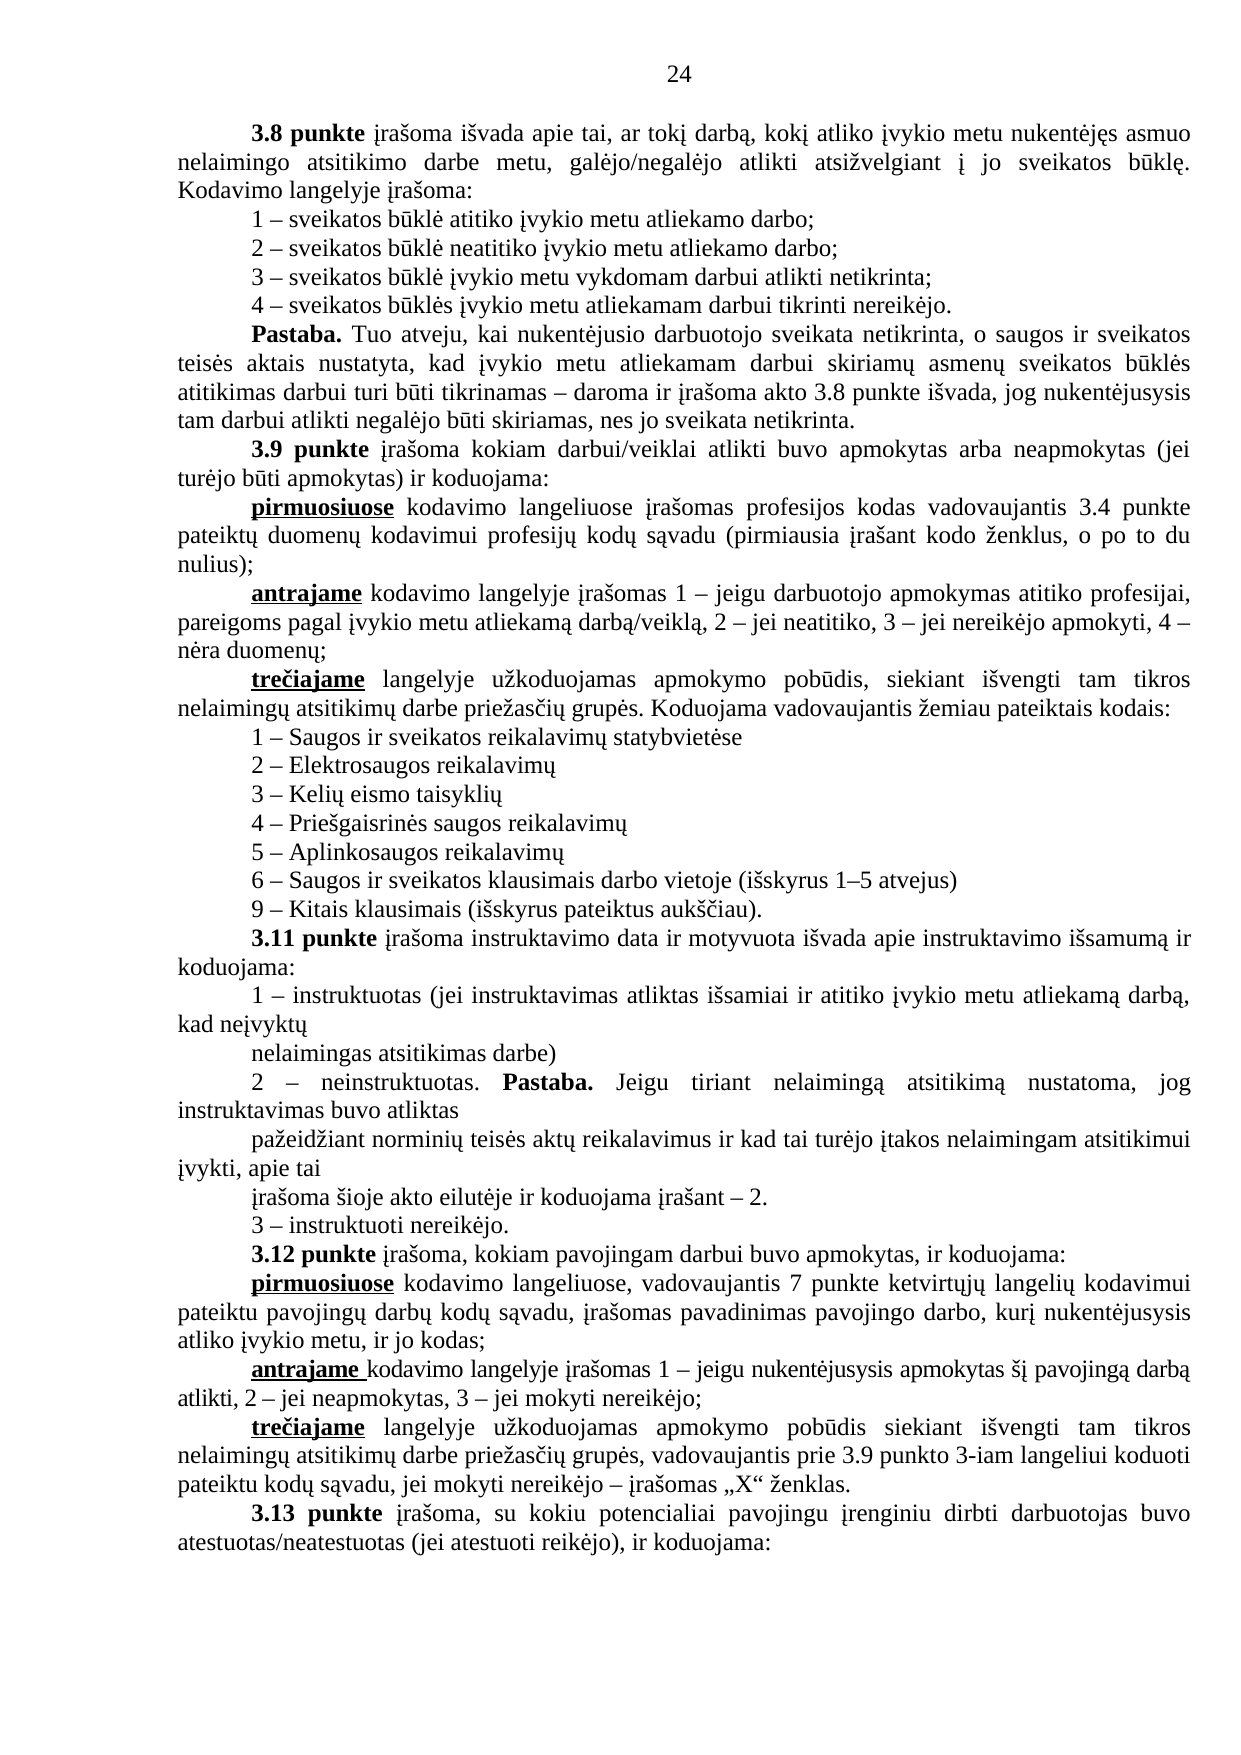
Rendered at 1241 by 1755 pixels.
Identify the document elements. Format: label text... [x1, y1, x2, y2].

text 3 – Kelių eismo taisyklių [177, 779, 1192, 808]
text 4 – sveikatos būklės įvykio metu atliekamam darbui tikrinti nereikėjo. [177, 291, 1192, 319]
text įrašoma šioje akto eilutėje ir koduojama įrašant – 2. [177, 1182, 1192, 1211]
text antrajame kodavimo langelyje įrašomas 1 – jeigu nukentėjusysis apmokytas šį pavojingą darbą atlikti, 2 – jei neapmokytas, 3 – jei mokyti nereikėjo; [177, 1354, 1192, 1412]
text trečiajame langelyje užkoduojamas apmokymo pobūdis, siekiant išvengti tam tikros nelaimingų atsitikimų darbe priežasčių grupės. Koduojama vadovaujantis žemiau pateiktais kodais: [177, 664, 1192, 722]
text pirmuosiuose kodavimo langeliuose, vadovaujantis 7 punkte ketvirtųjų langelių kodavimui pateiktu pavojingų darbų kodų sąvadu, įrašomas pavadinimas pavojingo darbo, kurį nukentėjusysis atliko įvykio metu, ir jo kodas; [177, 1268, 1192, 1354]
text nelaimingas atsitikimas darbe) [177, 1038, 1192, 1067]
text 1 – instruktuotas (jei instruktavimas atliktas išsamiai ir atitiko įvykio metu atliekamą darbą, kad neįvyktų [177, 981, 1192, 1038]
text 5 – Aplinkosaugos reikalavimų [177, 837, 1192, 866]
text 4 – Priešgaisrinės saugos reikalavimų [177, 808, 1192, 837]
text 3.12 punkte įrašoma, kokiam pavojingam darbui buvo apmokytas, ir koduojama: [177, 1239, 1192, 1268]
text Pastaba. Tuo atveju, kai nukentėjusio darbuotojo sveikata netikrinta, o saugos ir sveikatos teisės aktais nustatyta, kad įvykio metu atliekamam darbui skiriamų asmenų sveikatos būklės atitikimas darbui turi būti tikrinamas – daroma ir įrašoma akto 3.8 punkte išvada, jog nukentėjusysis tam darbui atlikti negalėjo būti skiriamas, nes jo sveikata netikrinta. [177, 319, 1192, 434]
text 3.8 punkte įrašoma išvada apie tai, ar tokį darbą, kokį atliko įvykio metu nukentėjęs asmuo nelaimingo atsitikimo darbe metu, galėjo/negalėjo atlikti atsižvelgiant į jo sveikatos būklę. Kodavimo langelyje įrašoma: [177, 118, 1192, 204]
text 9 – Kitais klausimais (išskyrus pateiktus aukščiau). [177, 894, 1192, 923]
text 2 – sveikatos būklė neatitiko įvykio metu atliekamo darbo; [177, 233, 1192, 262]
text 3 – instruktuoti nereikėjo. [177, 1211, 1192, 1239]
text 1 – sveikatos būklė atitiko įvykio metu atliekamo darbo; [177, 204, 1192, 233]
text 6 – Saugos ir sveikatos klausimais darbo vietoje (išskyrus 1–5 atvejus) [177, 866, 1192, 894]
text pirmuosiuose kodavimo langeliuose įrašomas profesijos kodas vadovaujantis 3.4 punkte pateiktų duomenų kodavimui profesijų kodų sąvadu (pirmiausia įrašant kodo ženklus, o po to du nulius); [177, 492, 1192, 578]
text 3.9 punkte įrašoma kokiam darbui/veiklai atlikti buvo apmokytas arba neapmokytas (jei turėjo būti apmokytas) ir koduojama: [177, 434, 1192, 492]
text 2 – Elektrosaugos reikalavimų [177, 751, 1192, 779]
text 2 – neinstruktuotas. Pastaba. Jeigu tiriant nelaimingą atsitikimą nustatoma, jog instruktavimas buvo atliktas [177, 1067, 1192, 1124]
text 3.11 punkte įrašoma instruktavimo data ir motyvuota išvada apie instruktavimo išsamumą ir koduojama: [177, 923, 1192, 981]
text trečiajame langelyje užkoduojamas apmokymo pobūdis siekiant išvengti tam tikros nelaimingų atsitikimų darbe priežasčių grupės, vadovaujantis prie 3.9 punkto 3-iam langeliui koduoti pateiktu kodų sąvadu, jei mokyti nereikėjo – įrašomas „X“ ženklas. [177, 1412, 1192, 1498]
text 1 – Saugos ir sveikatos reikalavimų statybvietėse [177, 722, 1192, 751]
text 3 – sveikatos būklė įvykio metu vykdomam darbui atlikti netikrinta; [177, 262, 1192, 291]
text antrajame kodavimo langelyje įrašomas 1 – jeigu darbuotojo apmokymas atitiko profesijai, pareigoms pagal įvykio metu atliekamą darbą/veiklą, 2 – jei neatitiko, 3 – jei nereikėjo apmokyti, 4 – nėra duomenų; [177, 578, 1192, 664]
text pažeidžiant norminių teisės aktų reikalavimus ir kad tai turėjo įtakos nelaimingam atsitikimui įvykti, apie tai [177, 1124, 1192, 1182]
text 3.13 punkte įrašoma, su kokiu potencialiai pavojingu įrenginiu dirbti darbuotojas buvo atestuotas/neatestuotas (jei atestuoti reikėjo), ir koduojama: [177, 1498, 1192, 1556]
